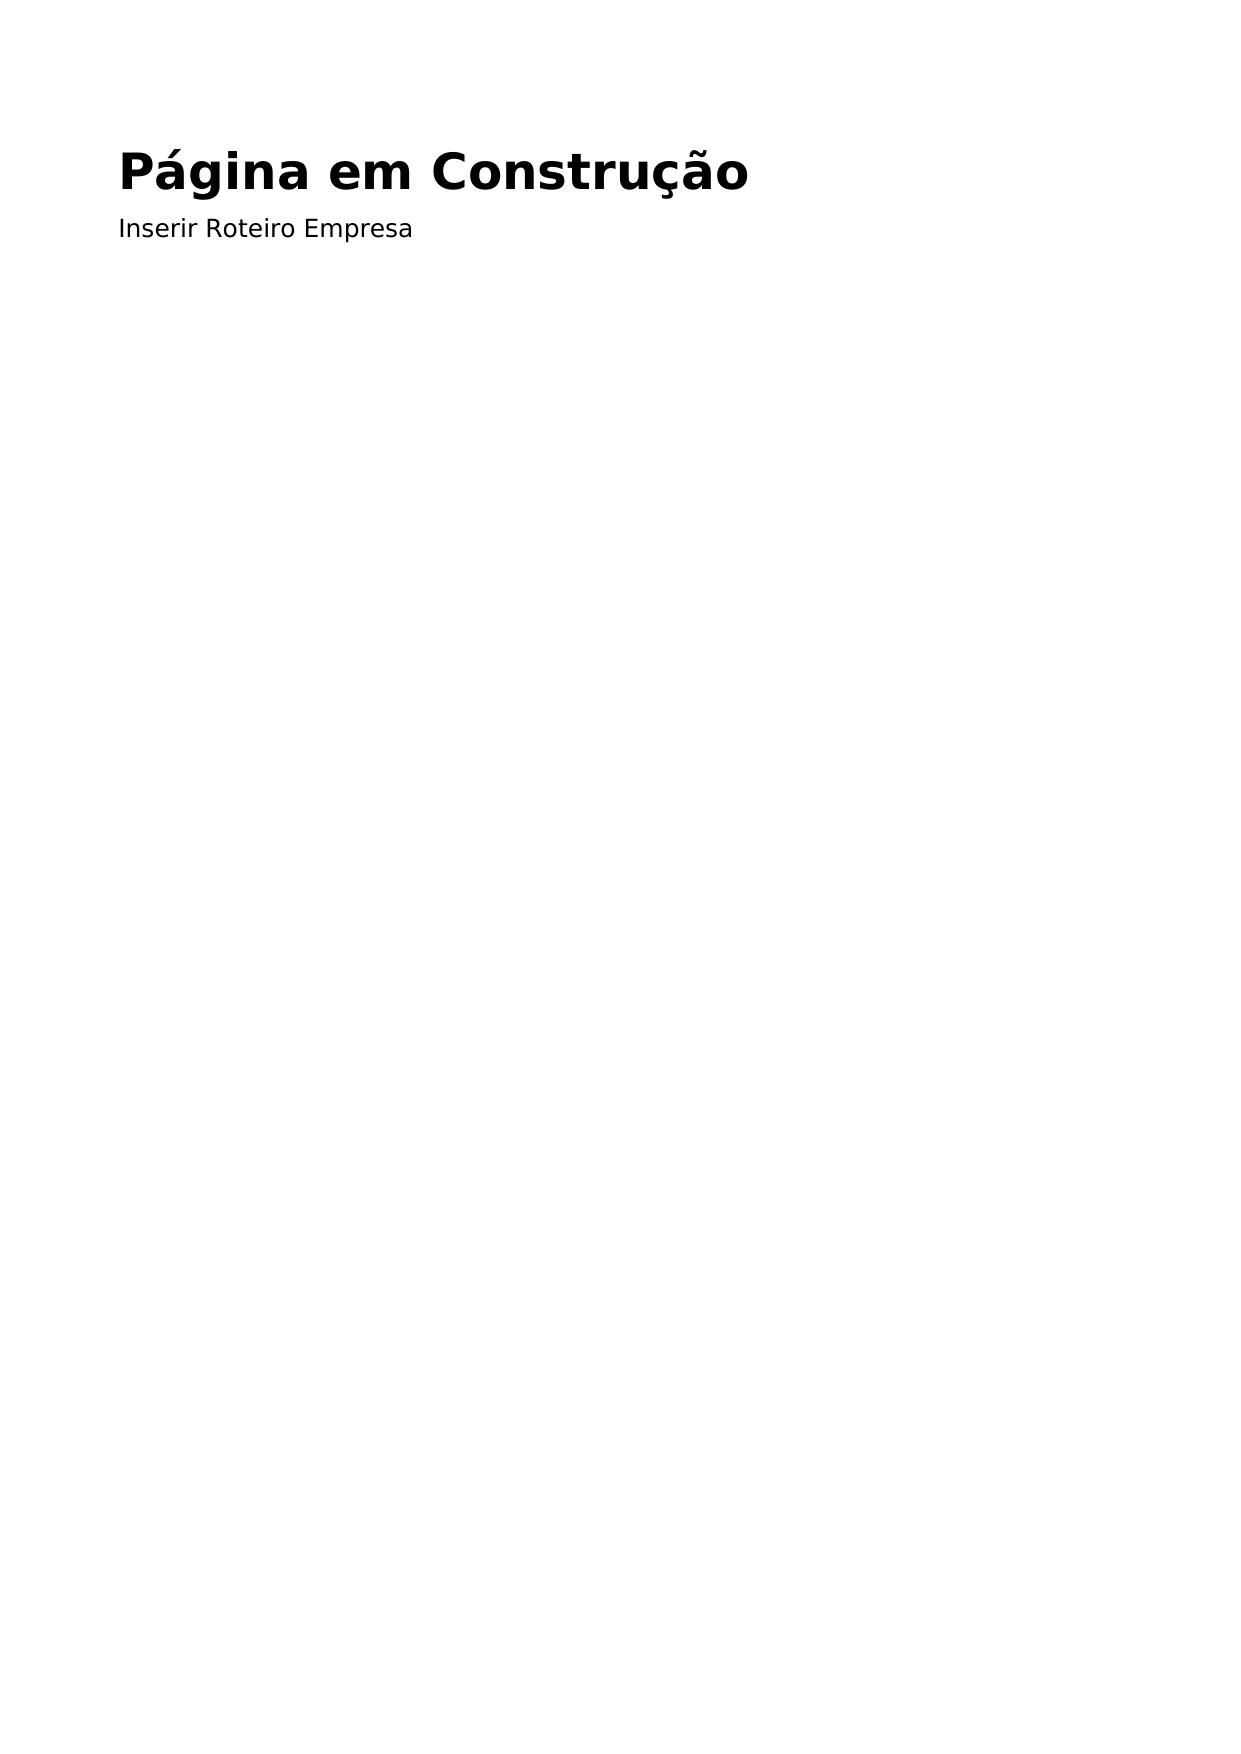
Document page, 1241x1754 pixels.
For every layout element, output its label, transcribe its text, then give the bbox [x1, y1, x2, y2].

text Inserir Roteiro Empresa [118, 214, 1122, 243]
subtitle Página em Construção [118, 143, 1122, 201]
